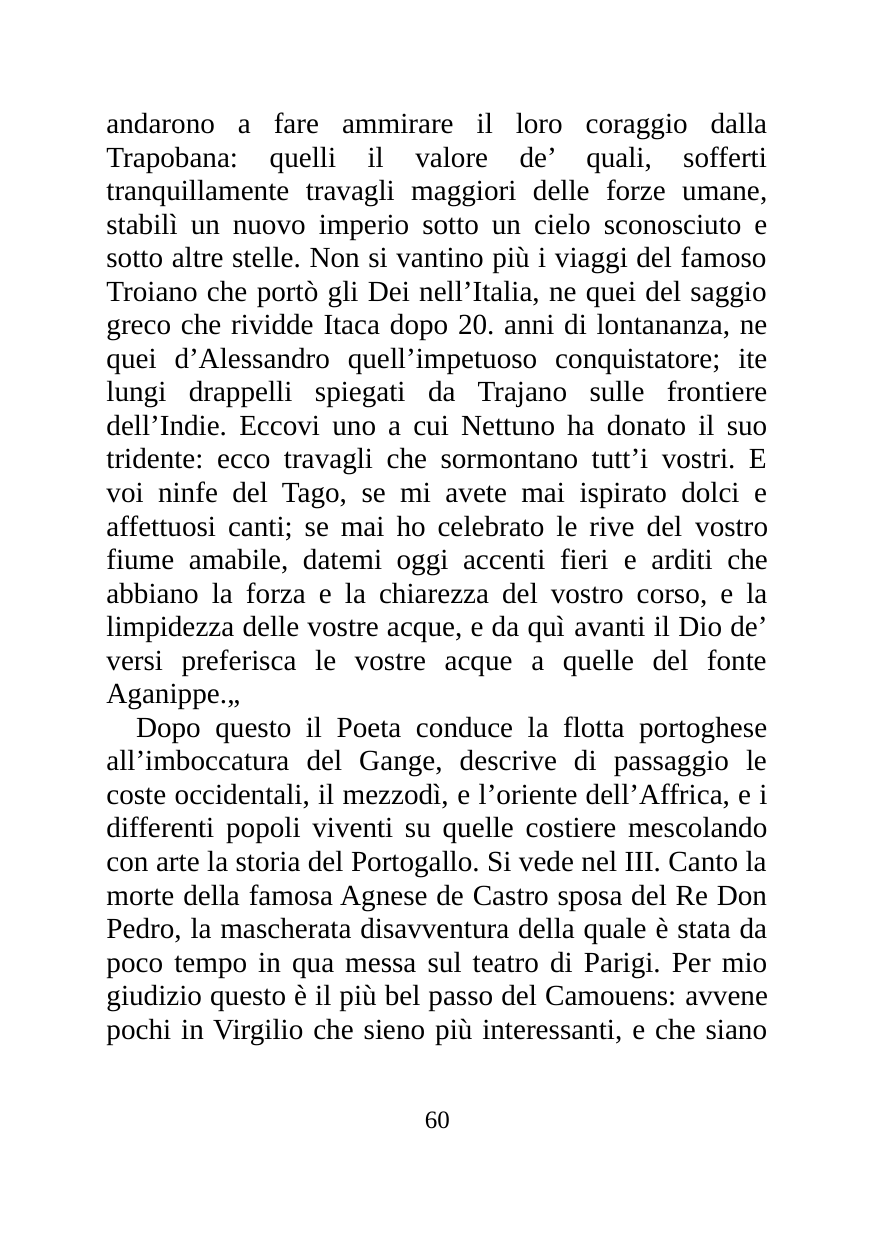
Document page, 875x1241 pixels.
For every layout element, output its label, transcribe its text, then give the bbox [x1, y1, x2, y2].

text andarono a fare ammirare il loro coraggio dalla Trapobana: quelli il valore de’ quali, sofferti tranquillamente travagli maggiori delle forze umane, stabilì un nuovo imperio sotto un cielo sconosciuto e sotto altre stelle. Non si vantino più i viaggi del famoso Troiano che portò gli Dei nell’Italia, ne quei del saggio greco che rividde Itaca dopo 20. anni di lontananza, ne quei d’Alessandro quell’impetuoso conquistatore; ite lungi drappelli spiegati da Trajano sulle frontiere dell’Indie. Eccovi uno a cui Nettuno ha donato il suo tridente: ecco travagli che sormontano tutt’i vostri. E voi ninfe del Tago, se mi avete mai ispirato dolci e affettuosi canti; se mai ho celebrato le rive del vostro fiume amabile, datemi oggi accenti fieri e arditi che abbiano la forza e la chiarezza del vostro corso, e la limpidezza delle vostre acque, e da quì avanti il Dio de’ versi preferisca le vostre acque a quelle del fonte Aganippe.„ [106, 106, 768, 710]
text Dopo questo il Poeta conduce la flotta portoghese all’imboccatura del Gange, descrive di passaggio le coste occidentali, il mezzodì, e l’oriente dell’Affrica, e i differenti popoli viventi su quelle costiere mescolando con arte la storia del Portogallo. Si vede nel III. Canto la morte della famosa Agnese de Castro sposa del Re Don Pedro, la mascherata disavventura della quale è stata da poco tempo in qua messa sul teatro di Parigi. Per mio giudizio questo è il più bel passo del Camouens: avvene pochi in Virgilio che sieno più interessanti, e che siano [106, 710, 768, 1045]
